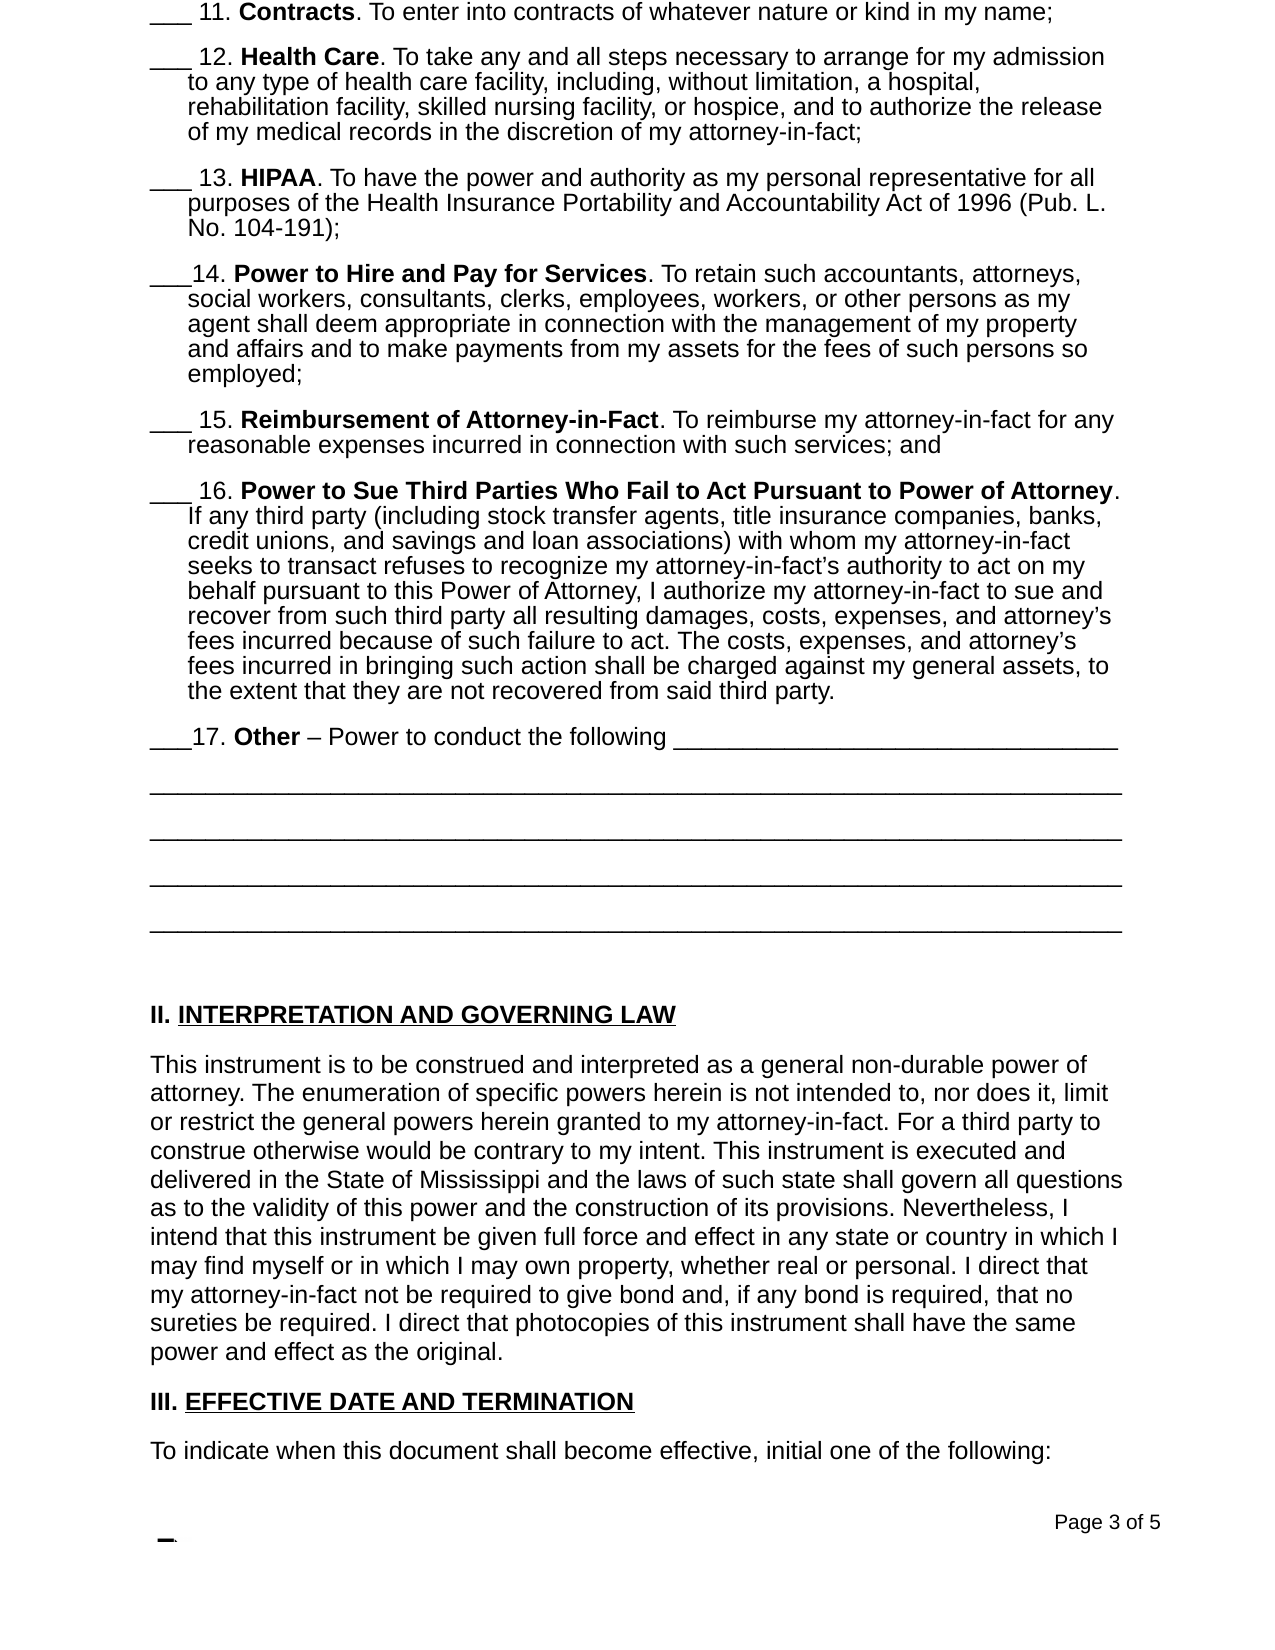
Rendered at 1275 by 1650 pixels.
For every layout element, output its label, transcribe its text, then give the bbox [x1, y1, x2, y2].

list ___ 16. Power to Sue Third Parties Who Fail to Act Pursuant to Power of Attorney. If any third party (including stock transfer agents, title insurance companies, banks, credit unions, and savings and loan associations) with whom my attorney-in-fact seeks to transact refuses to recognize my attorney-in-fact’s authority to act on my behalf pursuant to this Power of Attorney, I authorize my attorney-in-fact to sue and recover from such third party all resulting damages, costs, expenses, and attorney’s fees incurred because of such failure to act. The costs, expenses, and attorney’s fees incurred in bringing such action shall be charged against my general assets, to the extent that they are not recovered from said third party. [150, 479, 1125, 704]
list ______________________________________________________________________ [150, 862, 1125, 887]
list ___ 15. Reimbursement of Attorney-in-Fact. To reimburse my attorney-in-fact for any reasonable expenses incurred in connection with such services; and [150, 408, 1125, 458]
list ______________________________________________________________________ [150, 908, 1125, 933]
list ___14. Power to Hire and Pay for Services. To retain such accountants, attorneys, social workers, consultants, clerks, employees, workers, or other persons as my agent shall deem appropriate in connection with the management of my property and affairs and to make payments from my assets for the fees of such persons so employed; [150, 262, 1125, 387]
text III. EFFECTIVE DATE AND TERMINATION [150, 1387, 1125, 1415]
list ______________________________________________________________________ [150, 771, 1125, 796]
text To indicate when this document shall become effective, initial one of the following: [150, 1436, 1125, 1465]
text This instrument is to be construed and interpreted as a general non-durable power of attorney. The enumeration of specific powers herein is not intended to, nor does it, limit or restrict the general powers herein granted to my attorney-in-fact. For a third party to construe otherwise would be contrary to my intent. This instrument is executed and delivered in the State of Mississippi and the laws of such state shall govern all questions as to the validity of this power and the construction of its provisions. Nevertheless, I intend that this instrument be given full force and effect in any state or country in which I may find myself or in which I may own property, whether real or personal. I direct that my attorney-in-fact not be required to give bond and, if any bond is required, that no sureties be required. I direct that photocopies of this instrument shall have the same power and effect as the original. [150, 1049, 1125, 1366]
text II. INTERPRETATION AND GOVERNING LAW [150, 1000, 1125, 1029]
list ___ 11. Contracts. To enter into contracts of whatever nature or kind in my name; [150, 0, 1125, 25]
list ___ 12. Health Care. To take any and all steps necessary to arrange for my admission to any type of health care facility, including, without limitation, a hospital, rehabilitation facility, skilled nursing facility, or hospice, and to authorize the release of my medical records in the discretion of my attorney-in-fact; [150, 46, 1125, 146]
list ___ 13. HIPAA. To have the power and authority as my personal representative for all purposes of the Health Insurance Portability and Accountability Act of 1996 (Pub. L. No. 104-191); [150, 167, 1125, 242]
list ______________________________________________________________________ [150, 817, 1125, 842]
list ___17. Other – Power to conduct the following ________________________________ [150, 725, 1125, 750]
